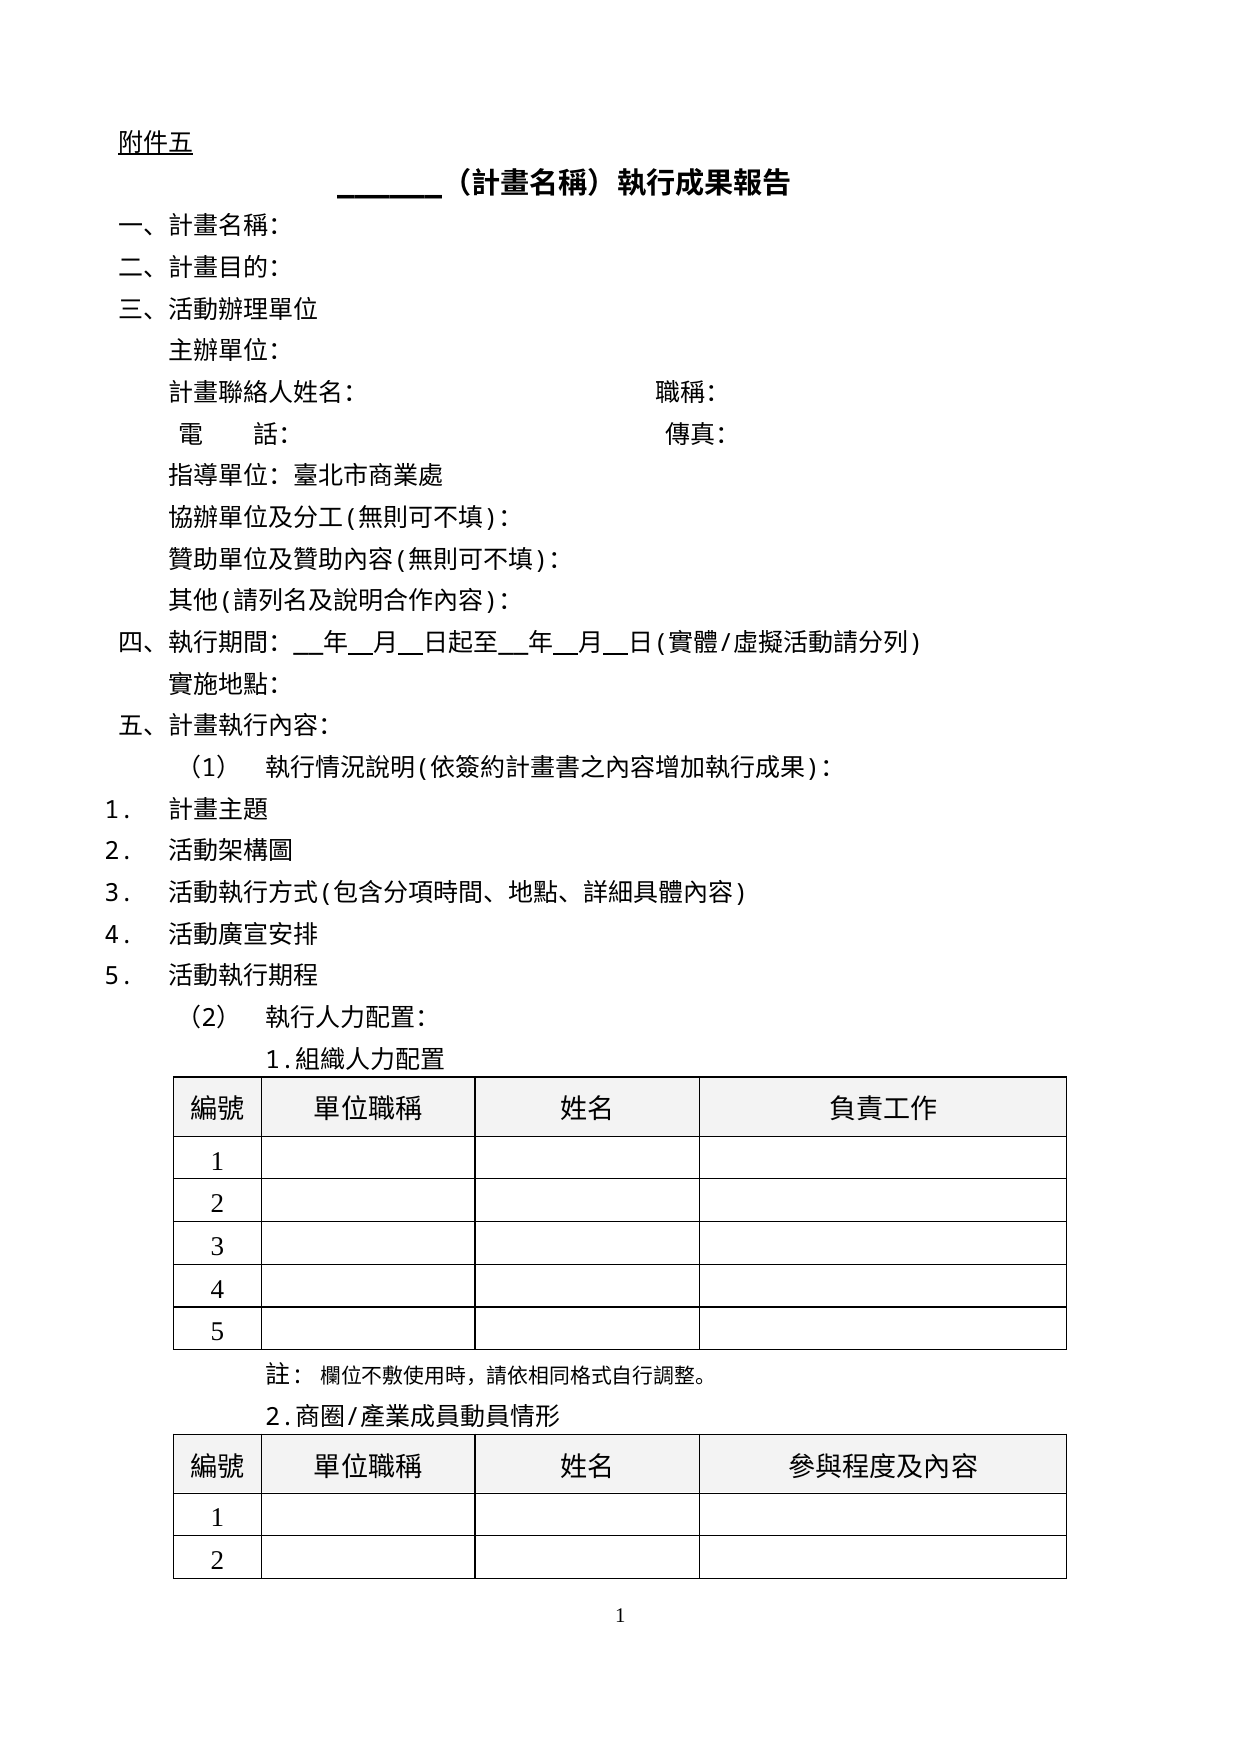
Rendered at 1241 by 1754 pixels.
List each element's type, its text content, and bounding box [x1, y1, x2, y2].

text 一、計畫名稱： [118, 201, 1122, 243]
list 活動廣宣安排 [104, 910, 1122, 951]
text 實施地點： [118, 660, 1122, 701]
list 執行人力配置： [176, 993, 1122, 1035]
table_cell 5 [174, 1308, 261, 1349]
table_cell [700, 1536, 1066, 1578]
list 計畫主題 [104, 785, 1122, 826]
text 五、計畫執行內容： [118, 701, 1122, 743]
text 主辦單位： [118, 326, 1122, 368]
table_header 單位職稱 [262, 1435, 474, 1492]
text 計畫聯絡人姓名： 職稱： [118, 368, 1122, 410]
table_header 編號 [174, 1078, 261, 1136]
table_header 單位職稱 [262, 1078, 474, 1136]
table_header 姓名 [476, 1435, 699, 1492]
text ______（計畫名稱）執行成果報告 [118, 160, 1122, 201]
text 贊助單位及贊助內容(無則可不填)： [118, 535, 1122, 576]
table_cell [700, 1265, 1066, 1306]
text 指導單位：臺北市商業處 [118, 451, 1122, 493]
table_cell [262, 1179, 474, 1221]
text 其他(請列名及說明合作內容)： [118, 576, 1122, 618]
table_header 參與程度及內容 [700, 1435, 1066, 1492]
table_header 姓名 [476, 1078, 699, 1136]
table_cell [476, 1308, 699, 1349]
table_cell [262, 1536, 474, 1578]
table_cell 1 [174, 1494, 261, 1535]
table_cell [700, 1179, 1066, 1221]
table_cell 4 [174, 1265, 261, 1306]
list 執行情況說明(依簽約計畫書之內容增加執行成果)： [176, 743, 1122, 785]
table_cell 2 [174, 1536, 261, 1578]
table_cell [476, 1222, 699, 1264]
text 三、活動辦理單位 [118, 285, 1122, 326]
table_cell 3 [174, 1222, 261, 1264]
table_cell [700, 1308, 1066, 1349]
table_cell [700, 1494, 1066, 1535]
text 四、執行期間：__年 月 日起至__年 月 日(實體/虛擬活動請分列) [118, 618, 1122, 660]
text 註: 欄位不敷使用時，請依相同格式自行調整。 [265, 1350, 1122, 1392]
text 二、計畫目的： [118, 243, 1122, 285]
table_cell 2 [174, 1179, 261, 1221]
table_cell [476, 1179, 699, 1221]
list 活動架構圖 [104, 826, 1122, 868]
table_cell [262, 1308, 474, 1349]
table_header 編號 [174, 1435, 261, 1492]
table_cell 1 [174, 1137, 261, 1178]
text 附件五 [118, 118, 1122, 160]
table_cell [476, 1536, 699, 1578]
list 活動執行方式(包含分項時間、地點、詳細具體內容) [104, 868, 1122, 910]
table_cell [262, 1265, 474, 1306]
table_cell [262, 1137, 474, 1178]
table_cell [476, 1494, 699, 1535]
text 電 話： 傳真： [118, 410, 1122, 451]
table_cell [476, 1265, 699, 1306]
table_cell [476, 1137, 699, 1178]
text 協辦單位及分工(無則可不填)： [118, 493, 1122, 535]
table_cell [700, 1222, 1066, 1264]
text 1.組織人力配置 [265, 1035, 1122, 1076]
text 2.商圈/產業成員動員情形 [265, 1392, 1122, 1433]
list 活動執行期程 [104, 951, 1122, 993]
table_cell [262, 1222, 474, 1264]
table_cell [700, 1137, 1066, 1178]
table_header 負責工作 [700, 1078, 1066, 1136]
table_cell [262, 1494, 474, 1535]
